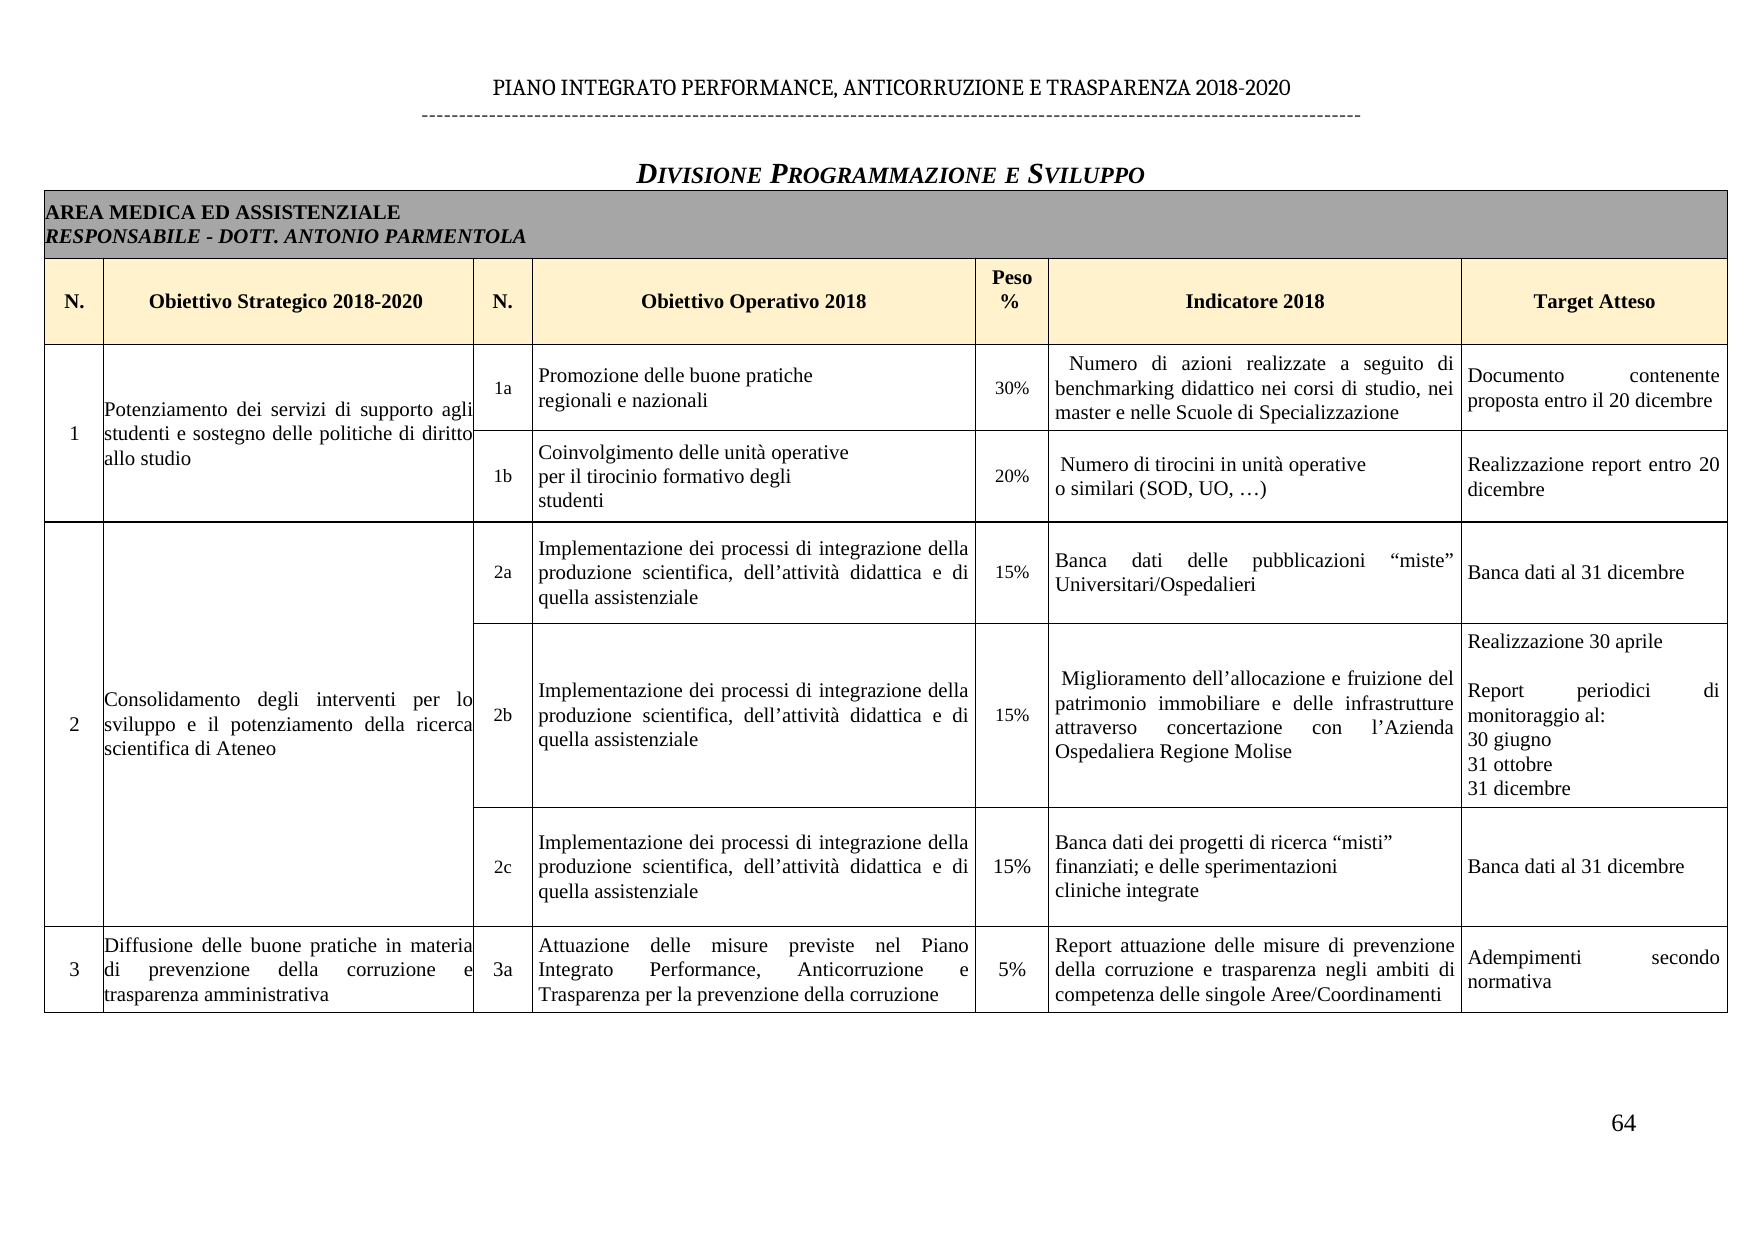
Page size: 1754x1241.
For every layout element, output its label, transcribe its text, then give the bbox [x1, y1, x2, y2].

table_cell Obiettivo Operativo 2018 [533, 259, 975, 344]
table_cell Realizzazione 30 aprile Report periodici di monitoraggio al: 30 giugno 31 ottobre 31 dicembre [1462, 624, 1727, 807]
table_cell 1b [474, 431, 532, 521]
table_cell Banca dati al 31 dicembre [1462, 808, 1727, 926]
table_header AREA MEDICA ED ASSISTENZIALE RESPONSABILE - DOTT. ANTONIO PARMENTOLA [45, 191, 1727, 258]
table_cell Report attuazione delle misure di prevenzione della corruzione e trasparenza negli ambiti di competenza delle singole Aree/Coordinamenti [1049, 927, 1461, 1012]
table_cell 2 [45, 523, 103, 926]
text Divisione Programmazione e Sviluppo [148, 156, 1636, 190]
table_cell Obiettivo Strategico 2018-2020 [104, 259, 473, 344]
table_cell 15% [976, 808, 1048, 926]
table_cell Potenziamento dei servizi di supporto agli studenti e sostegno delle politiche di diritto allo studio [104, 345, 473, 521]
table_cell 1 [45, 345, 103, 521]
table_cell Realizzazione report entro 20 dicembre [1462, 431, 1727, 521]
table_cell N. [45, 259, 103, 344]
table_cell Adempimenti secondo normativa [1462, 927, 1727, 1012]
table_cell Banca dati delle pubblicazioni “miste” Universitari/Ospedalieri [1049, 523, 1461, 622]
table_cell N. [474, 259, 532, 344]
table_cell Coinvolgimento delle unità operative per il tirocinio formativo degli studenti [533, 431, 975, 521]
table_cell 15% [976, 624, 1048, 807]
table_cell 3a [474, 927, 532, 1012]
table_cell Promozione delle buone pratiche regionali e nazionali [533, 345, 975, 430]
table_cell Numero di tirocini in unità operative o similari (SOD, UO, …) [1049, 431, 1461, 521]
table_cell Target Atteso [1462, 259, 1727, 344]
table_cell 15% [976, 523, 1048, 622]
table_cell Implementazione dei processi di integrazione della produzione scientifica, dell’attività didattica e di quella assistenziale [533, 624, 975, 807]
table_cell Banca dati dei progetti di ricerca “misti” finanziati; e delle sperimentazioni cliniche integrate [1049, 808, 1461, 926]
table_cell Numero di azioni realizzate a seguito di benchmarking didattico nei corsi di studio, nei master e nelle Scuole di Specializzazione [1049, 345, 1461, 430]
table_cell Diffusione delle buone pratiche in materia di prevenzione della corruzione e trasparenza amministrativa [104, 927, 473, 1012]
table_cell 2b [474, 624, 532, 807]
table_cell Consolidamento degli interventi per lo sviluppo e il potenziamento della ricerca scientifica di Ateneo [104, 523, 473, 926]
table_cell 3 [45, 927, 103, 1012]
table_cell Implementazione dei processi di integrazione della produzione scientifica, dell’attività didattica e di quella assistenziale [533, 808, 975, 926]
table_cell Peso % [976, 259, 1048, 344]
table_cell Indicatore 2018 [1049, 259, 1461, 344]
table_cell Documento contenente proposta entro il 20 dicembre [1462, 345, 1727, 430]
table_cell Attuazione delle misure previste nel Piano Integrato Performance, Anticorruzione e Trasparenza per la prevenzione della corruzione [533, 927, 975, 1012]
table_cell Banca dati al 31 dicembre [1462, 523, 1727, 622]
table_cell 20% [976, 431, 1048, 521]
table_cell 1a [474, 345, 532, 430]
table_cell 2a [474, 523, 532, 622]
table_cell 30% [976, 345, 1048, 430]
table_cell Implementazione dei processi di integrazione della produzione scientifica, dell’attività didattica e di quella assistenziale [533, 523, 975, 622]
table_cell 5% [976, 927, 1048, 1012]
table_cell Miglioramento dell’allocazione e fruizione del patrimonio immobiliare e delle infrastrutture attraverso concertazione con l’Azienda Ospedaliera Regione Molise [1049, 624, 1461, 807]
table_cell 2c [474, 808, 532, 926]
